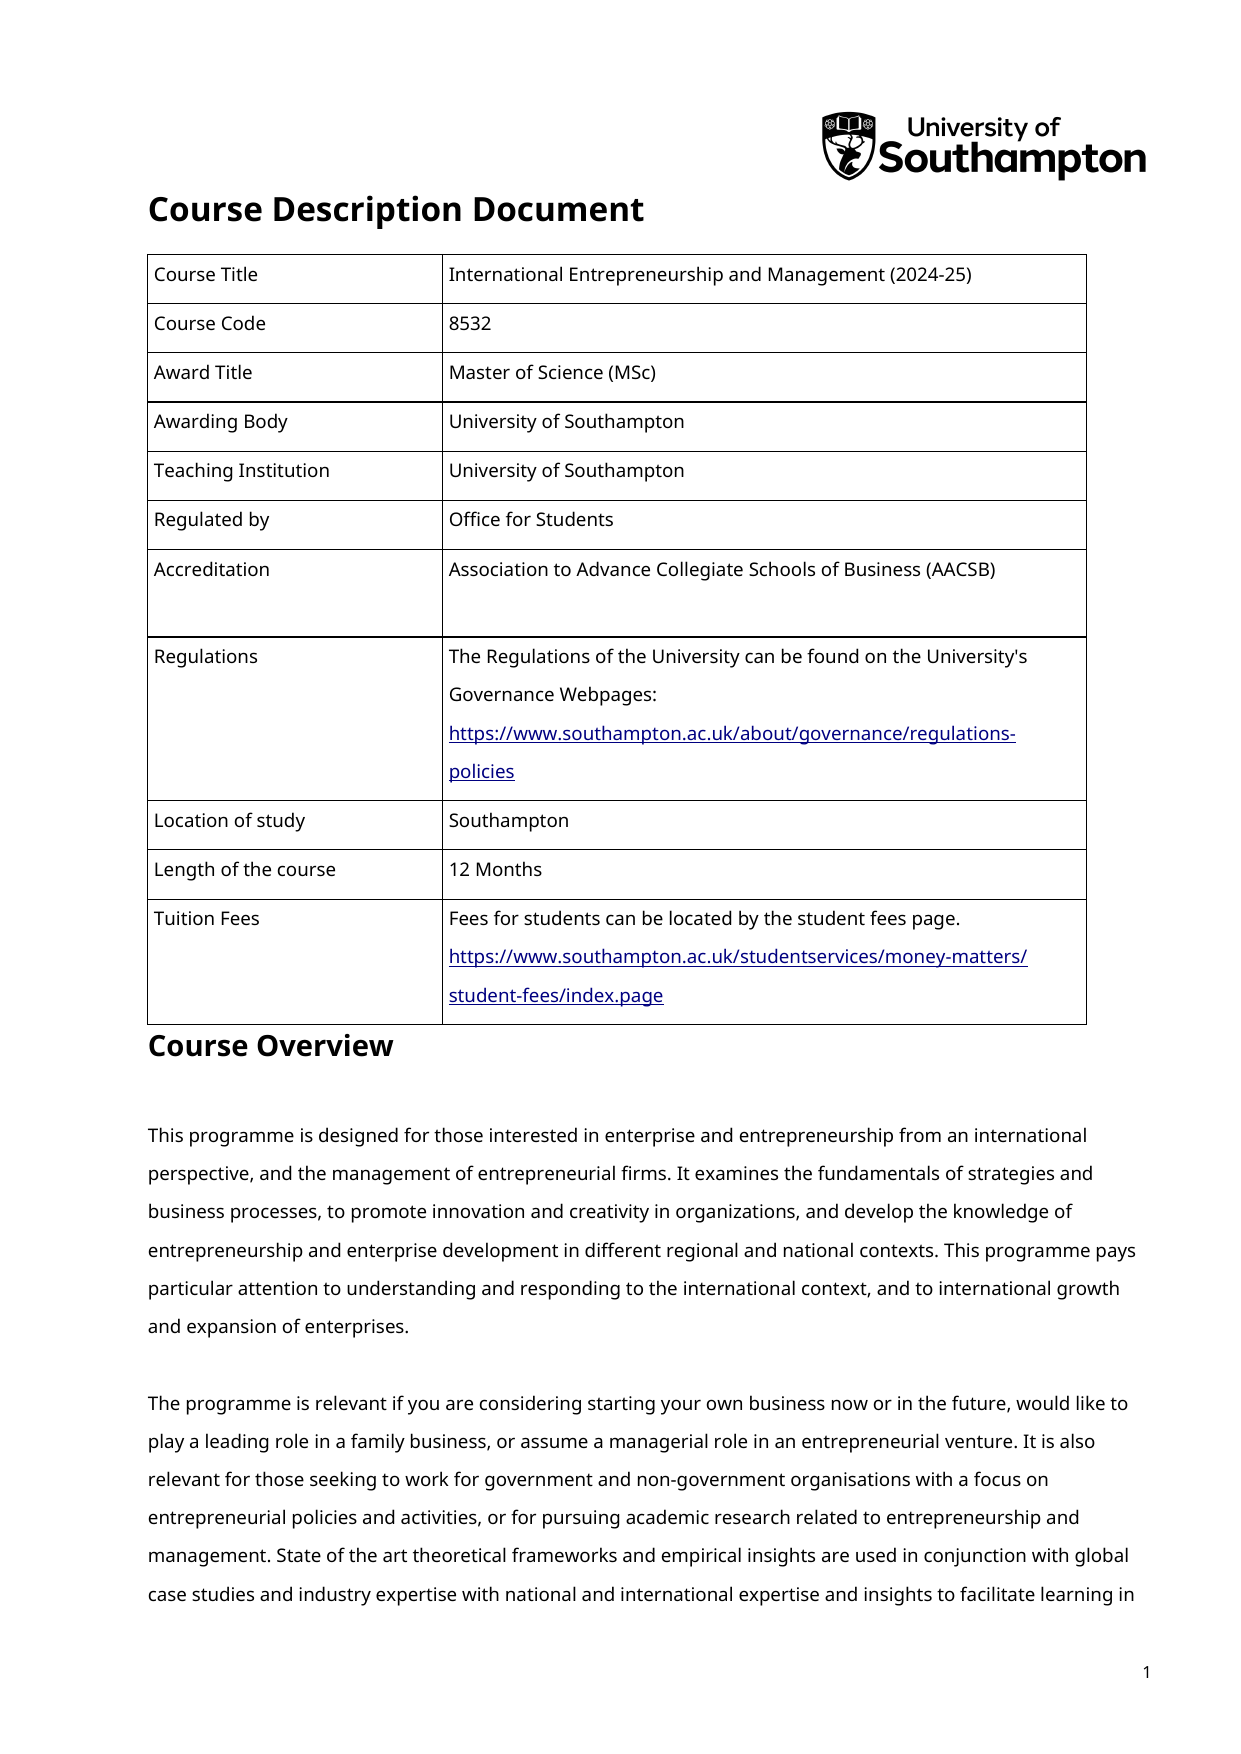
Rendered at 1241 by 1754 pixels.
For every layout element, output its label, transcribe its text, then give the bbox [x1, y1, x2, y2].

table_cell Course Code [148, 304, 442, 352]
table_cell Teaching Institution [148, 452, 442, 500]
table_cell Association to Advance Collegiate Schools of Business (AACSB) [443, 550, 1086, 636]
table_cell The Regulations of the University can be found on the University's Governance Webpages: https://www.southampton.ac.uk/about/governance/regulations-policies [443, 638, 1086, 800]
table_cell Award Title [148, 353, 442, 401]
table_cell University of Southampton [443, 452, 1086, 500]
table_cell Awarding Body [148, 403, 442, 451]
table_header International Entrepreneurship and Management (2024-25) [443, 255, 1086, 303]
table_cell Master of Science (MSc) [443, 353, 1086, 401]
table_cell Tuition Fees [148, 900, 442, 1024]
table_cell 8532 [443, 304, 1086, 352]
text This programme is designed for those interested in enterprise and entrepreneurship from an international perspective, and the management of entrepreneurial firms. It examines the fundamentals of strategies and business processes, to promote innovation and creativity in organizations, and develop the knowledge of entrepreneurship and enterprise development in different regional and national contexts. This programme pays particular attention to understanding and responding to the international context, and to international growth and expansion of enterprises. The programme is relevant if you are considering starting your own business now or in the future, would like to play a leading role in a family business, or assume a managerial role in an entrepreneurial venture. It is also relevant for those seeking to work for government and non-government organisations with a focus on entrepreneurial policies and activities, or for pursuing academic research related to entrepreneurship and management. State of the art theoretical frameworks and empirical insights are used in conjunction with global case studies and industry expertise with national and international expertise and insights to facilitate learning in [148, 1122, 1152, 1606]
table_cell Length of the course [148, 850, 442, 898]
table_cell Office for Students [443, 501, 1086, 549]
table_cell 12 Months [443, 850, 1086, 898]
table_cell Fees for students can be located by the student fees page. https://www.southampton.ac.uk/studentservices/money-matters/student-fees/index.page [443, 900, 1086, 1024]
table_header Course Title [148, 255, 442, 303]
table_cell Southampton [443, 801, 1086, 849]
table_cell University of Southampton [443, 403, 1086, 451]
table_cell Regulated by [148, 501, 442, 549]
subtitle Course Overview [148, 1025, 1152, 1065]
subtitle Course Description Document [148, 186, 1152, 231]
table_cell Accreditation [148, 550, 442, 636]
table_cell Location of study [148, 801, 442, 849]
table_cell Regulations [148, 638, 442, 800]
